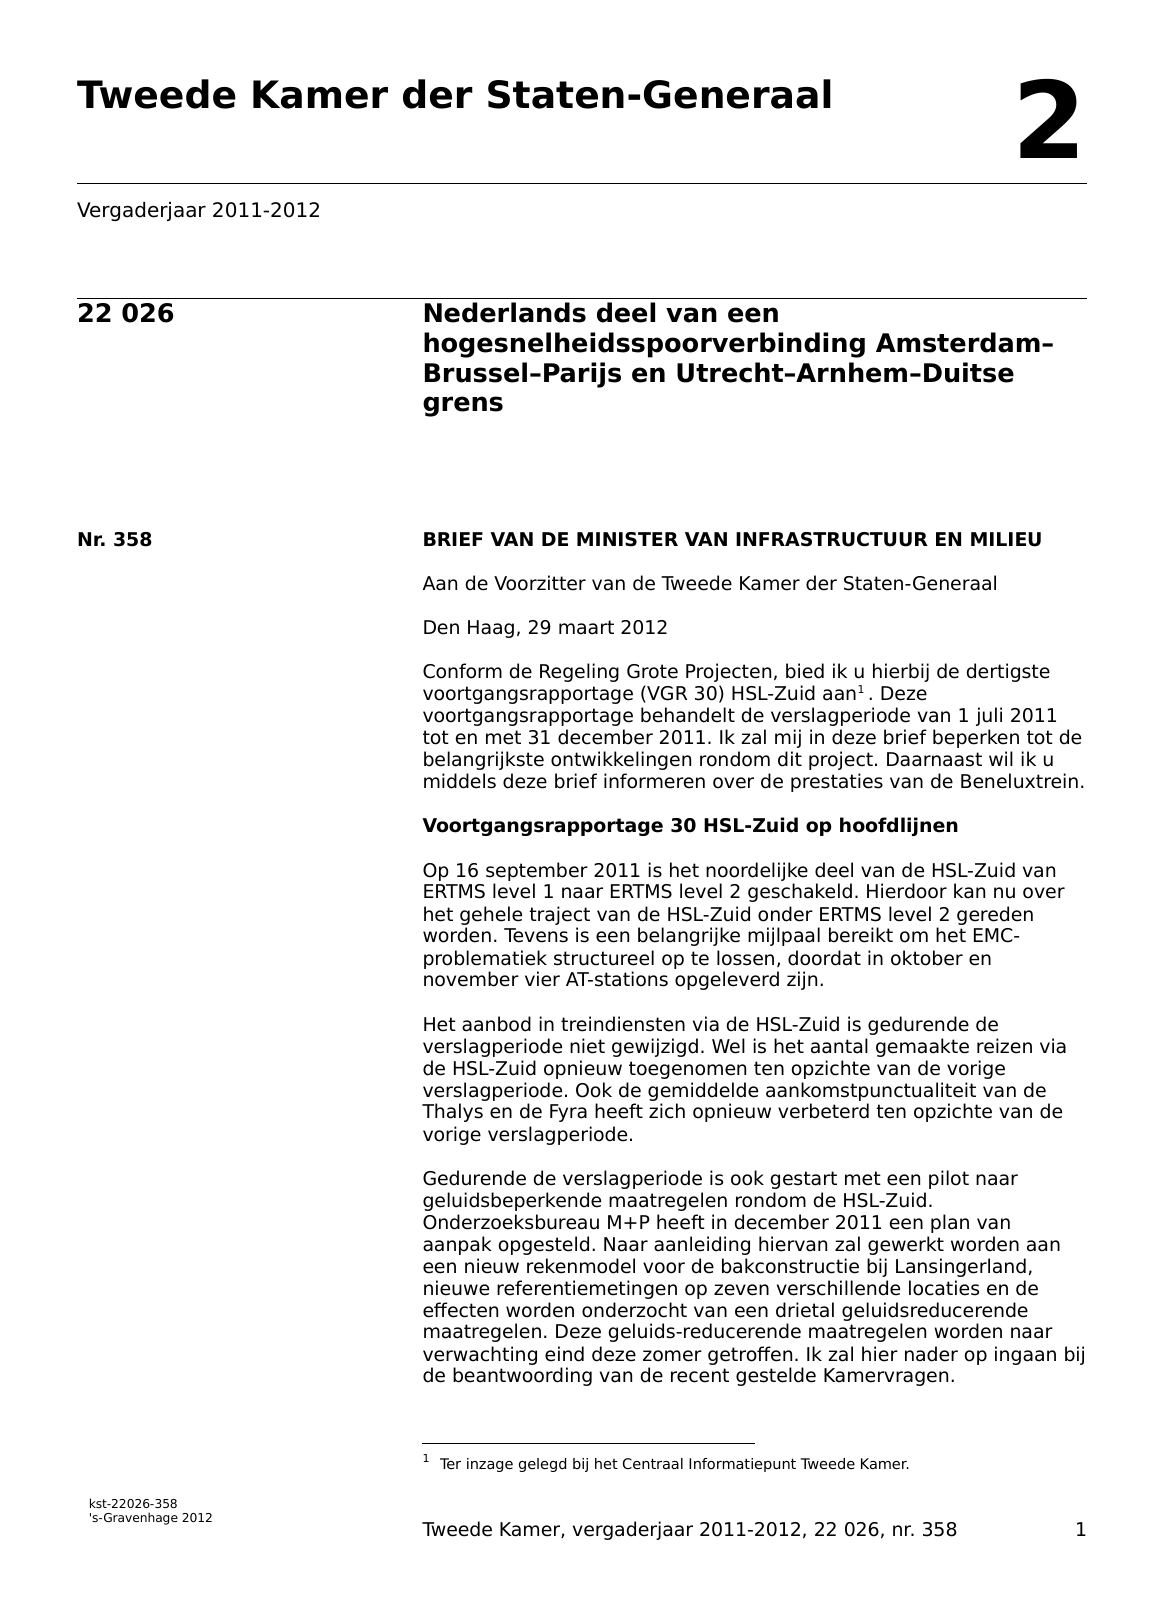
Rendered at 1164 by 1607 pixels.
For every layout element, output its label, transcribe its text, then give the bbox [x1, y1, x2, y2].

subtitle Voortgangsrapportage 30 HSL-Zuid op hoofdlijnen [422, 815, 1087, 837]
subtitle 22 026 Nederlands deel van een hogesnelheidsspoorverbinding Amsterdam–Brussel–Parijs en Utrecht–Arnhem–Duitse grens [77, 299, 1087, 418]
table_cell Vergaderjaar 2011-2012 [77, 184, 1087, 298]
text Den Haag, 29 maart 2012 [422, 617, 1087, 639]
table_header Tweede Kamer der Staten-Generaal [77, 59, 886, 183]
subtitle Nr. 358 BRIEF VAN DE MINISTER VAN INFRASTRUCTUUR EN MILIEU [77, 529, 1087, 551]
text Ter inzage gelegd bij het Centraal Informatiepunt Tweede Kamer. [422, 1452, 1087, 1474]
text Gedurende de verslagperiode is ook gestart met een pilot naar geluidsbeperkende maatregelen rondom de HSL-Zuid. Onderzoeksbureau M+P heeft in december 2011 een plan van aanpak opgesteld. Naar aanleiding hiervan zal gewerkt worden aan een nieuw rekenmodel voor de bakconstructie bij Lansingerland, nieuwe referentiemetingen op zeven verschillende locaties en de effecten worden onderzocht van een drietal geluidsreducerende maatregelen. Deze geluids-reducerende maatregelen worden naar verwachting eind deze zomer getroffen. Ik zal hier nader op ingaan bij de beantwoording van de recent gestelde Kamervragen. [422, 1168, 1087, 1387]
text Conform de Regeling Grote Projecten, bied ik u hierbij de dertigste voortgangsrapportage (VGR 30) HSL-Zuid aan. Deze voortgangsrapportage behandelt de verslagperiode van 1 juli 2011 tot en met 31 december 2011. Ik zal mij in deze brief beperken tot de belangrijkste ontwikkelingen rondom dit project. Daarnaast wil ik u middels deze brief informeren over de prestaties van de Beneluxtrein. [422, 661, 1087, 793]
table_header 2 [886, 59, 1087, 183]
text Aan de Voorzitter van de Tweede Kamer der Staten-Generaal [422, 573, 1087, 595]
text 's-Gravenhage 2012 [88, 1511, 323, 1525]
text Het aanbod in treindiensten via de HSL-Zuid is gedurende de verslagperiode niet gewijzigd. Wel is het aantal gemaakte reizen via de HSL-Zuid opnieuw toegenomen ten opzichte van de vorige verslagperiode. Ook de gemiddelde aankomstpunctualiteit van de Thalys en de Fyra heeft zich opnieuw verbeterd ten opzichte van de vorige verslagperiode. [422, 1013, 1087, 1145]
text kst-22026-358 [88, 1497, 323, 1511]
text Op 16 september 2011 is het noordelijke deel van de HSL-Zuid van ERTMS level 1 naar ERTMS level 2 geschakeld. Hierdoor kan nu over het gehele traject van de HSL-Zuid onder ERTMS level 2 gereden worden. Tevens is een belangrijke mijlpaal bereikt om het EMC-problematiek structureel op te lossen, doordat in oktober en november vier AT-stations opgeleverd zijn. [422, 859, 1087, 991]
